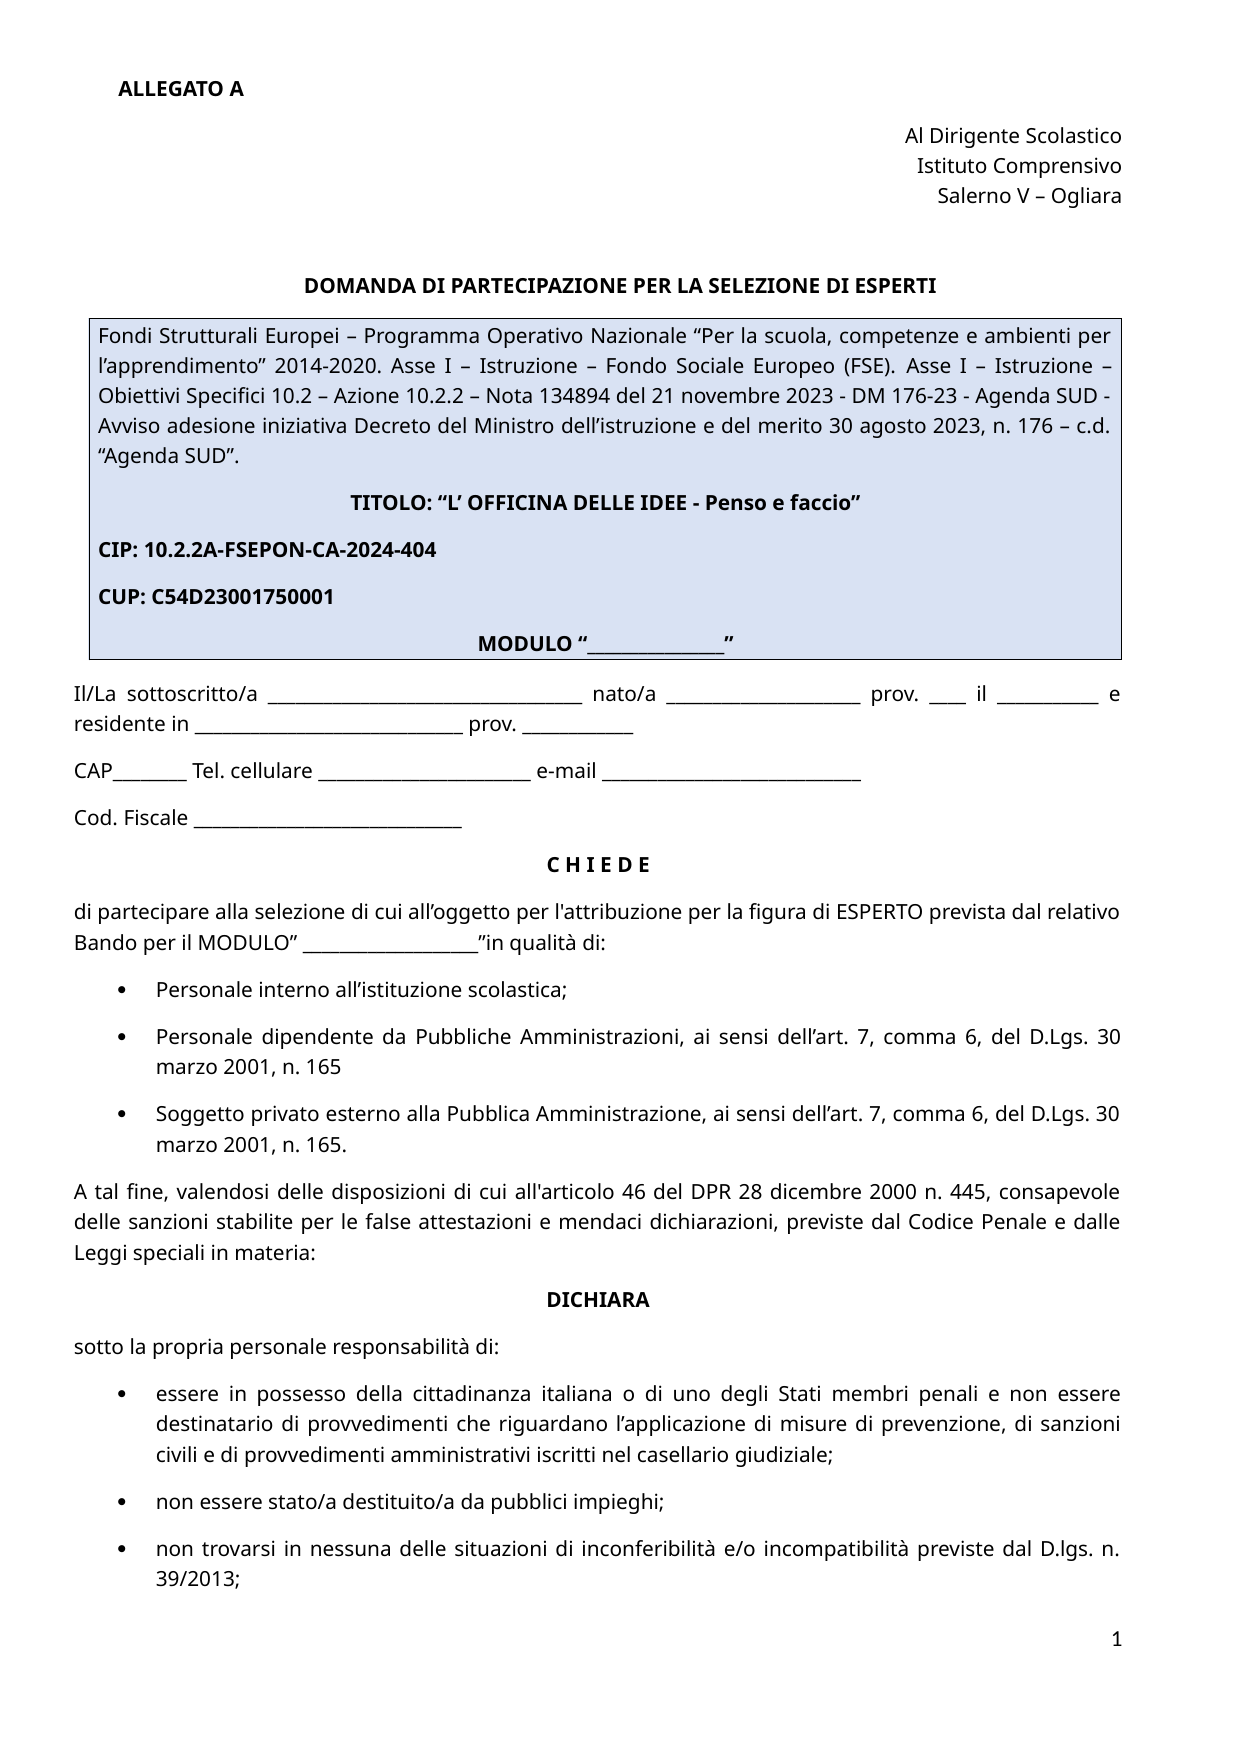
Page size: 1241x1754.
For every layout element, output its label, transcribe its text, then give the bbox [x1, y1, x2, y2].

text Cod. Fiscale _____________________________ [74, 803, 1122, 832]
text Istituto Comprensivo [118, 151, 1122, 179]
text TITOLO: “L’ OFFICINA DELLE IDEE - Penso e faccio” [90, 485, 1121, 517]
text di partecipare alla selezione di cui all’oggetto per l'attribuzione per la figura di ESPERTO prevista dal relativo Bando per il MODULO” ___________________”in qualità di: [74, 897, 1122, 956]
text C H I E D E [74, 850, 1122, 879]
text CAP________ Tel. cellulare _______________________ e-mail ____________________________ [74, 756, 1122, 784]
list Personale interno all’istituzione scolastica; [118, 975, 1122, 1003]
text Fondi Strutturali Europei – Programma Operativo Nazionale “Per la scuola, competenze e ambienti per l’apprendimento” 2014-2020. Asse I – Istruzione – Fondo Sociale Europeo (FSE). Asse I – Istruzione – Obiettivi Specifici 10.2 – Azione 10.2.2 – Nota 134894 del 21 novembre 2023 - DM 176-23 - Agenda SUD - Avviso adesione iniziativa Decreto del Ministro dell’istruzione e del merito 30 agosto 2023, n. 176 – c.d. “Agenda SUD”. [90, 319, 1121, 470]
text DOMANDA DI PARTECIPAZIONE PER LA SELEZIONE DI ESPERTI [118, 271, 1122, 300]
list non essere stato/a destituito/a da pubblici impieghi; [118, 1487, 1122, 1515]
text Al Dirigente Scolastico [118, 121, 1122, 149]
text ALLEGATO A [118, 74, 1122, 102]
text A tal fine, valendosi delle disposizioni di cui all'articolo 46 del DPR 28 dicembre 2000 n. 445, consapevole delle sanzioni stabilite per le false attestazioni e mendaci dichiarazioni, previste dal Codice Penale e dalle Leggi speciali in materia: [74, 1177, 1122, 1266]
list non trovarsi in nessuna delle situazioni di inconferibilità e/o incompatibilità previste dal D.lgs. n. 39/2013; [118, 1534, 1122, 1593]
text sotto la propria personale responsabilità di: [74, 1332, 1122, 1360]
list Soggetto privato esterno alla Pubblica Amministrazione, ai sensi dell’art. 7, comma 6, del D.Lgs. 30 marzo 2001, n. 165. [118, 1099, 1122, 1158]
text CIP: 10.2.2A-FSEPON-CA-2024-404 [90, 532, 1121, 564]
list Personale dipendente da Pubbliche Amministrazioni, ai sensi dell’art. 7, comma 6, del D.Lgs. 30 marzo 2001, n. 165 [118, 1022, 1122, 1081]
list essere in possesso della cittadinanza italiana o di uno degli Stati membri penali e non essere destinatario di provvedimenti che riguardano l’applicazione di misure di prevenzione, di sanzioni civili e di provvedimenti amministrativi iscritti nel casellario giudiziale; [118, 1379, 1122, 1468]
text CUP: C54D23001750001 [90, 579, 1121, 610]
text MODULO “________________” [90, 626, 1121, 659]
text DICHIARA [74, 1285, 1122, 1313]
text Salerno V – Ogliara [118, 181, 1122, 209]
text Il/La sottoscritto/a __________________________________ nato/a _____________________ prov. ____ il ___________ e residente in _____________________________ prov. ____________ [74, 679, 1122, 737]
